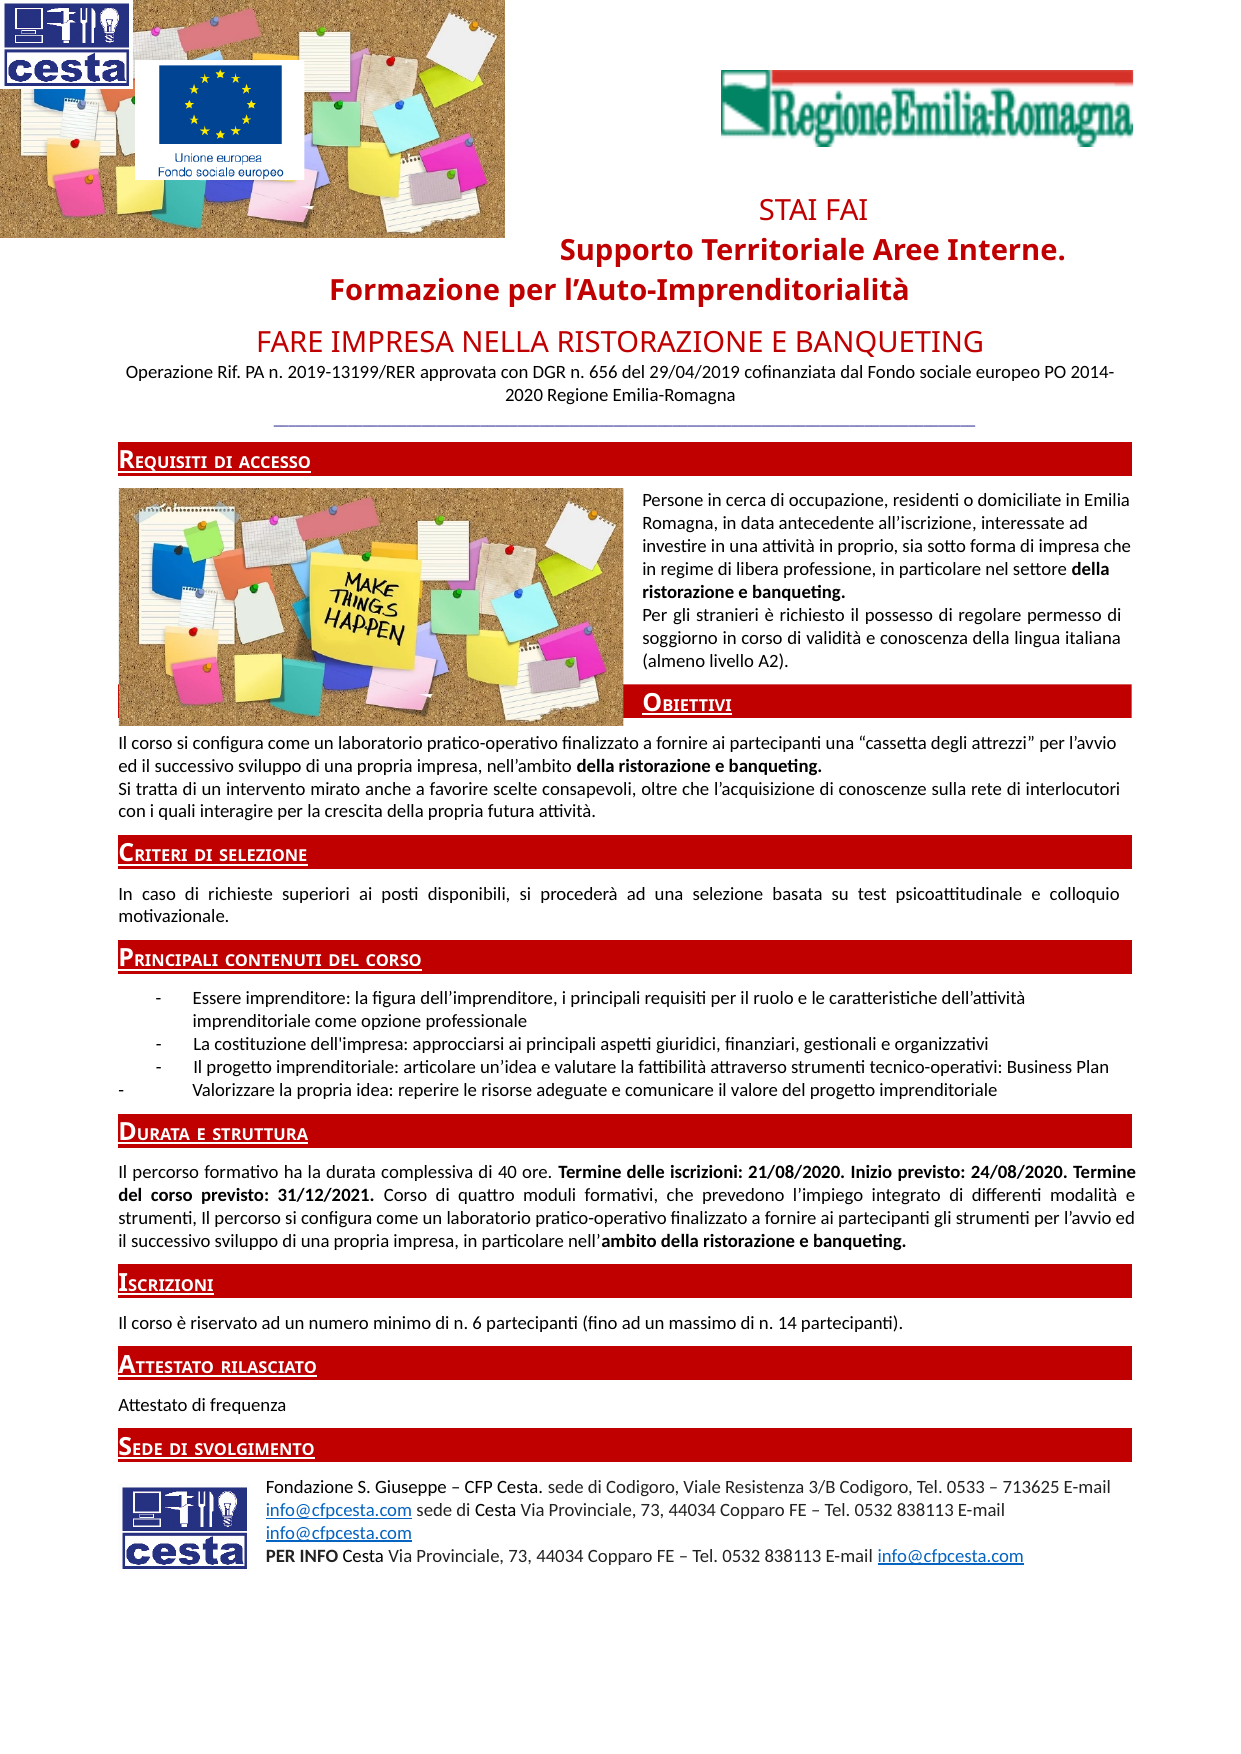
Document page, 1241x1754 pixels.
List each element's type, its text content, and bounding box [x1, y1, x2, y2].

text In caso di richieste superiori ai posti disponibili, si procederà ad una selezione basata su test psicoattitudinale e colloquio motivazionale. [118, 882, 1122, 927]
text Attestato di frequenza [118, 1393, 1122, 1416]
text Requisiti di accesso [118, 442, 1132, 476]
list Il percorso formativo ha la durata complessiva di 40 ore. Termine delle iscrizioni: 21/08/2020. Inizio previsto: 24/08/2020. Termine del corso previsto: 31/12/2021. Corso di quattro moduli formativi, che prevedono l’impiego integrato di differenti modalità e strumenti, Il percorso si configura come un laboratorio pratico-operativo finalizzato a fornire ai partecipanti gli strumenti per l’avvio ed il successivo sviluppo di una propria impresa, in particolare nell’ambito della ristorazione e banqueting. [118, 1160, 1137, 1252]
list Essere imprenditore: la figura dell’imprenditore, i principali requisiti per il ruolo e le caratteristiche dell’attività imprenditoriale come opzione professionale [155, 987, 1122, 1032]
text Attestato rilasciato [118, 1346, 1132, 1380]
picture [0, 0, 505, 238]
text Fondazione S. Giuseppe – CFP Cesta. sede di Codigoro, Viale Resistenza 3/B Codigoro, Tel. 0533 – 713625 E-mail info@cfpcesta.com sede di Cesta Via Provinciale, 73, 44034 Copparo FE – Tel. 0532 838113 E-mail info@cfpcesta.com [266, 1475, 1122, 1544]
list Valorizzare la propria idea: reperire le risorse adeguate e comunicare il valore del progetto imprenditoriale [118, 1078, 1122, 1101]
text Obiettivi [624, 684, 1132, 718]
list Il progetto imprenditoriale: articolare un’idea e valutare la fattibilità attraverso strumenti tecnico-operativi: Business Plan [156, 1055, 1122, 1078]
list La costituzione dell'impresa: approcciarsi ai principali aspetti giuridici, finanziari, gestionali e organizzativi [156, 1032, 1122, 1055]
picture [118, 1483, 251, 1572]
subtitle Criteri di selezione [118, 835, 1132, 869]
list Persone in cerca di occupazione, residenti o domiciliate in Emilia Romagna, in data antecedente all’iscrizione, interessate ad investire in una attività in proprio, sia sotto forma di impresa che in regime di libera professione, in particolare nel settore della ristorazione e banqueting. [624, 488, 1137, 603]
text Iscrizioni [118, 1264, 1132, 1298]
text PER INFO Cesta Via Provinciale, 73, 44034 Copparo FE – Tel. 0532 838113 E-mail info@cfpcesta.com [266, 1544, 1122, 1567]
text Operazione Rif. PA n. 2019-13199/RER approvata con DGR n. 656 del 29/04/2019 cofinanziata dal Fondo sociale europeo PO 2014-2020 Regione Emilia-Romagna [118, 361, 1122, 407]
text Il corso è riservato ad un numero minimo di n. 6 partecipanti (fino ad un massimo di n. 14 partecipanti). [118, 1311, 1122, 1334]
text Si tratta di un intervento mirato anche a favorire scelte consapevoli, oltre che l’acquisizione di conoscenze sulla rete di interlocutori con i quali interagire per la crescita della propria futura attività. [118, 777, 1122, 823]
text _______________________________________________________________________________________________ [118, 407, 1132, 429]
subtitle Principali contenuti del corso [118, 940, 1132, 974]
picture [118, 488, 624, 726]
subtitle FARE IMPRESA NELLA RISTORAZIONE E BANQUETING [118, 321, 1122, 361]
text Per gli stranieri è richiesto il possesso di regolare permesso di soggiorno in corso di validità e conoscenza della lingua italiana (almeno livello A2). [624, 603, 1122, 672]
list Il corso si configura come un laboratorio pratico-operativo finalizzato a fornire ai partecipanti una “cassetta degli attrezzi” per l’avvio ed il successivo sviluppo di una propria impresa, nell’ambito della ristorazione e banqueting. [118, 731, 1137, 777]
subtitle STAI FAI [505, 183, 1122, 229]
text Durata e struttura [118, 1114, 1132, 1148]
text Sede di svolgimento [118, 1428, 1132, 1462]
picture [721, 70, 1134, 147]
text Supporto Territoriale Aree Interne. Formazione per l’Auto-Imprenditorialità [172, 229, 1067, 308]
